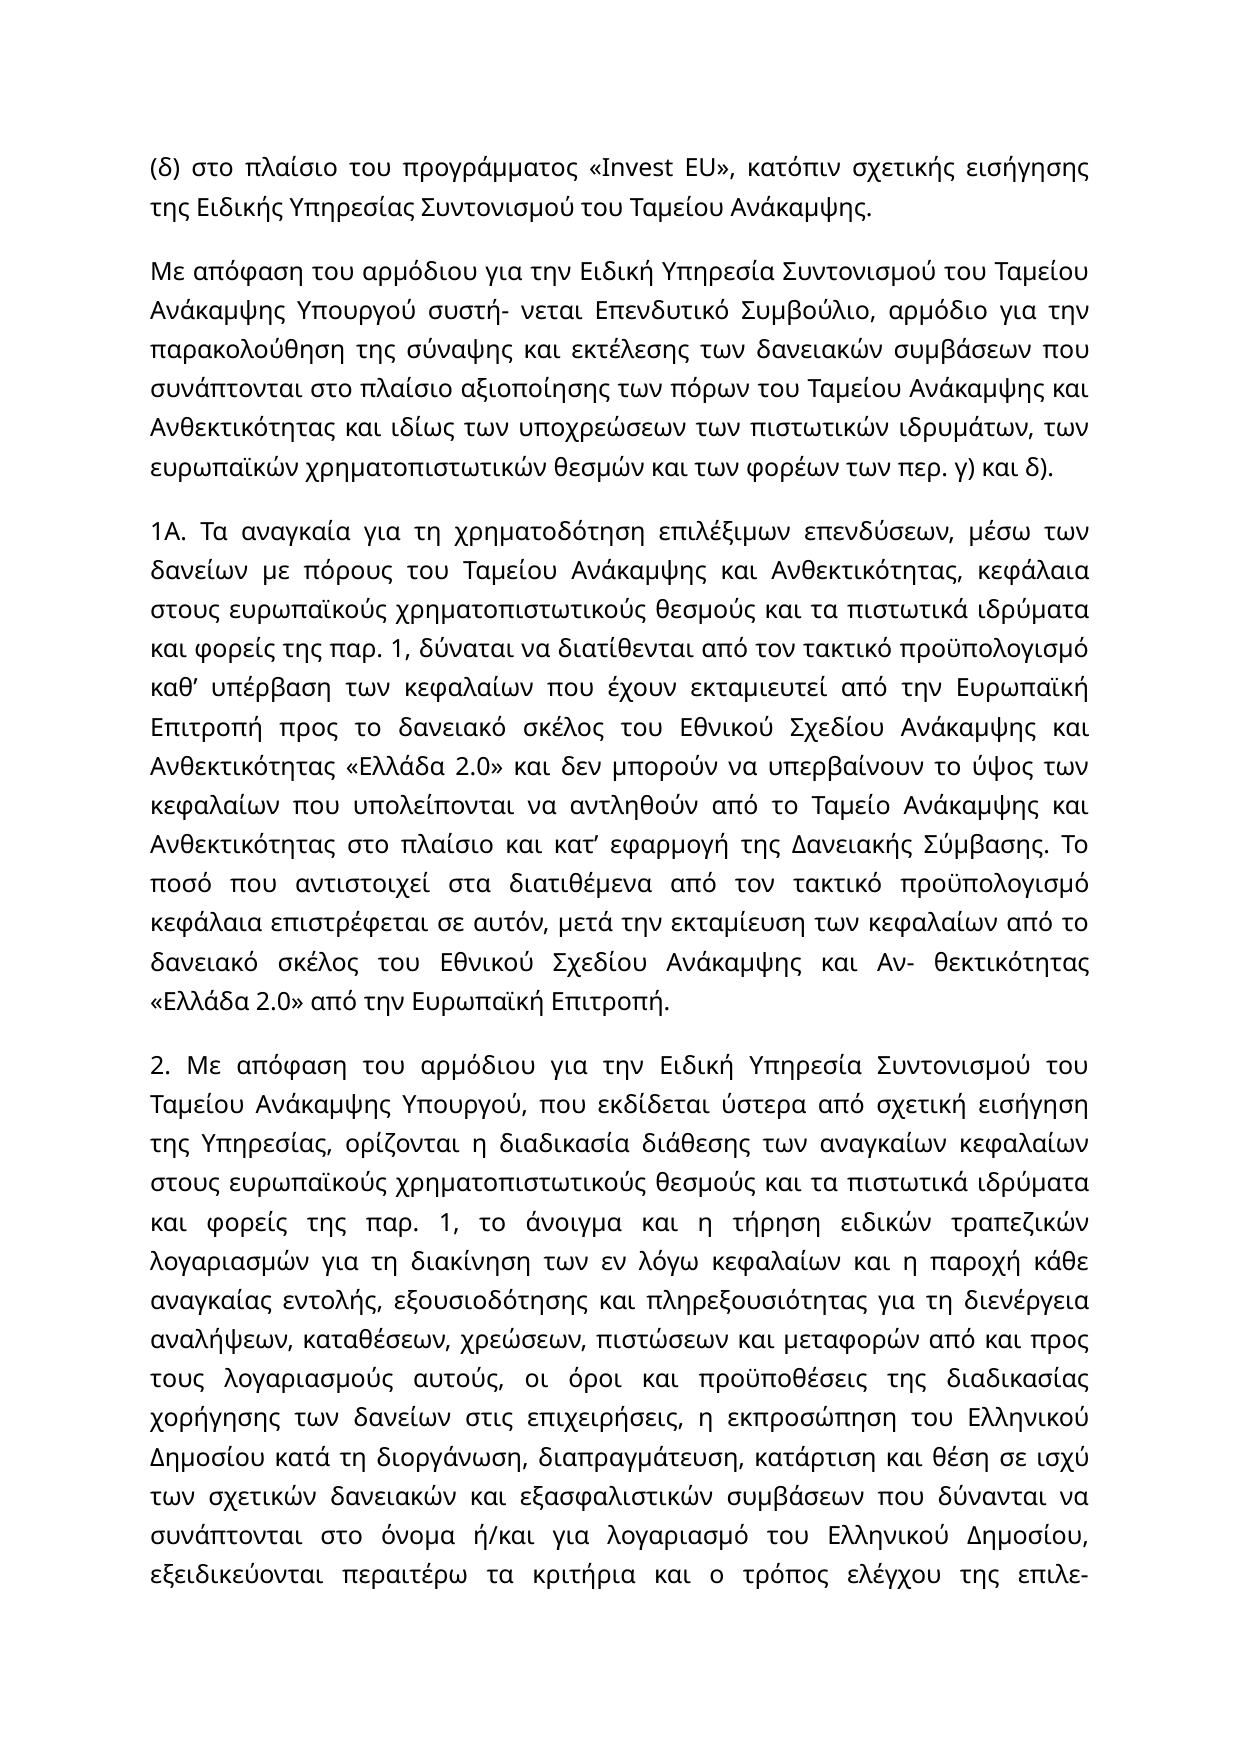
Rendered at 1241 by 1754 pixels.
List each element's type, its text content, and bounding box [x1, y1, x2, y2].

text 2. Με απόφαση του αρμόδιου για την Ειδική Υπηρεσία Συντονισμού του Ταμείου Ανάκαμψης Υπουργού, που εκδίδεται ύστερα από σχετική εισήγηση της Υπηρεσίας, ορίζονται η διαδικασία διάθεσης των αναγκαίων κεφαλαίων στους ευρωπαϊκούς χρηματοπιστωτικούς θεσμούς και τα πιστωτικά ιδρύματα και φορείς της παρ. 1, το άνοιγμα και η τήρηση ειδικών τραπεζικών λογαριασμών για τη διακίνηση των εν λόγω κεφαλαίων και η παροχή κάθε αναγκαίας εντολής, εξουσιοδότησης και πληρεξουσιότητας για τη διενέργεια αναλήψεων, καταθέσεων, χρεώσεων, πιστώσεων και μεταφορών από και προς τους λογαριασμούς αυτούς, οι όροι και προϋποθέσεις της διαδικασίας χορήγησης των δανείων στις επιχειρήσεις, η εκπροσώπηση του Ελληνικού Δημοσίου κατά τη διοργάνωση, διαπραγμάτευση, κατάρτιση και θέση σε ισχύ των σχετικών δανειακών και εξασφαλιστικών συμβάσεων που δύνανται να συνάπτονται στο όνομα ή/και για λογαριασμό του Ελληνικού Δημοσίου, εξειδικεύονται περαιτέρω τα κριτήρια και ο τρόπος ελέγχου της επιλε- [150, 1047, 1090, 1591]
text Με απόφαση του αρμόδιου για την Ειδική Υπηρεσία Συντονισμού του Ταμείου Ανάκαμψης Υπουργού συστή- νεται Επενδυτικό Συμβούλιο, αρμόδιο για την παρακολούθηση της σύναψης και εκτέλεσης των δανειακών συμβάσεων που συνάπτονται στο πλαίσιο αξιοποίησης των πόρων του Ταμείου Ανάκαμψης και Ανθεκτικότητας και ιδίως των υποχρεώσεων των πιστωτικών ιδρυμάτων, των ευρωπαϊκών χρηματοπιστωτικών θεσμών και των φορέων των περ. γ) και δ). [150, 253, 1090, 483]
text (δ) στο πλαίσιο του προγράμματος «Invest EU», κατόπιν σχετικής εισήγησης της Ειδικής Υπηρεσίας Συντονισμού του Ταμείου Ανάκαμψης. [150, 150, 1090, 223]
text 1Α. Τα αναγκαία για τη χρηματοδότηση επιλέξιμων επενδύσεων, μέσω των δανείων με πόρους του Ταμείου Ανάκαμψης και Ανθεκτικότητας, κεφάλαια στους ευρωπαϊκούς χρηματοπιστωτικούς θεσμούς και τα πιστωτικά ιδρύματα και φορείς της παρ. 1, δύναται να διατίθενται από τον τακτικό προϋπολογισμό καθ’ υπέρβαση των κεφαλαίων που έχουν εκταμιευτεί από την Ευρωπαϊκή Επιτροπή προς το δανειακό σκέλος του Εθνικού Σχεδίου Ανάκαμψης και Ανθεκτικότητας «Ελλάδα 2.0» και δεν μπορούν να υπερβαίνουν το ύψος των κεφαλαίων που υπολείπονται να αντληθούν από το Ταμείο Ανάκαμψης και Ανθεκτικότητας στο πλαίσιο και κατ’ εφαρμογή της Δανειακής Σύμβασης. Το ποσό που αντιστοιχεί στα διατιθέμενα από τον τακτικό προϋπολογισμό κεφάλαια επιστρέφεται σε αυτόν, μετά την εκταμίευση των κεφαλαίων από το δανειακό σκέλος του Εθνικού Σχεδίου Ανάκαμψης και Αν- θεκτικότητας «Ελλάδα 2.0» από την Ευρωπαϊκή Επιτροπή. [150, 513, 1090, 1017]
